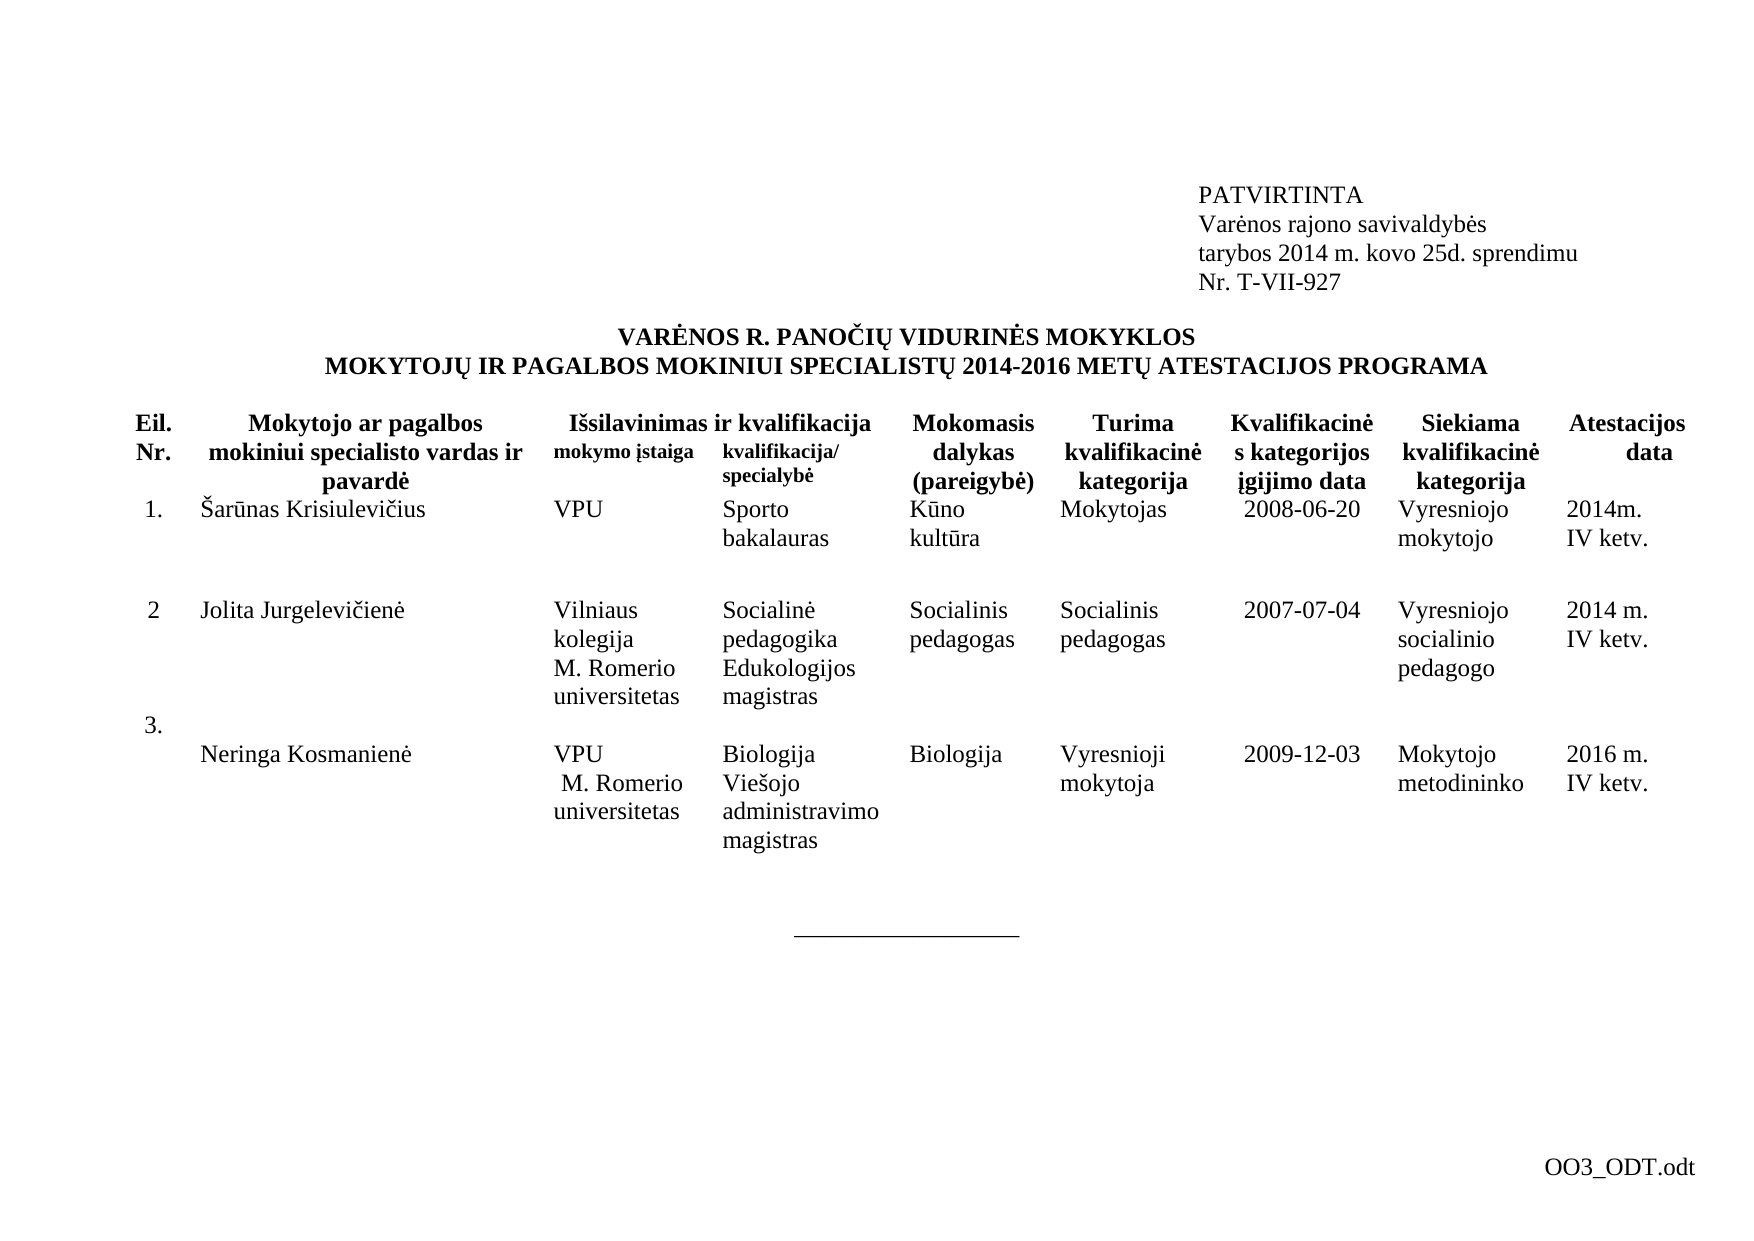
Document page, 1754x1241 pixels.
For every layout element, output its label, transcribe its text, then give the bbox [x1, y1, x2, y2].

text __________________ [118, 911, 1695, 940]
text MOKYTOJŲ IR PAGALBOS MOKINIUI SPECIALISTŲ 2014-2016 METŲ ATESTACIJOS PROGRAMA [118, 351, 1695, 379]
table_cell Socialinis pedagogas [898, 566, 1049, 710]
table_cell 2009-12-03 [1218, 710, 1386, 854]
table_cell mokymo įstaiga [542, 439, 711, 494]
table_cell Vyresniojo socialinio pedagogo [1386, 566, 1555, 710]
table_cell Biologija [898, 710, 1049, 854]
table_cell kvalifikacija/ specialybė [711, 439, 898, 494]
table_cell Vilniaus kolegija M. Romerio universitetas [542, 566, 711, 710]
text Nr. T-VII-927 [1198, 267, 1695, 296]
table_cell 3. [118, 710, 189, 854]
table_header Atestacijos data [1555, 408, 1705, 494]
text PATVIRTINTA [1198, 181, 1695, 209]
table_cell 2 [118, 566, 189, 710]
table_cell Vyresniojo mokytojo [1386, 495, 1555, 566]
table_cell Vyresnioji mokytoja [1049, 710, 1217, 854]
table_cell 2016 m. IV ketv. [1555, 710, 1705, 854]
table_cell Socialinis pedagogas [1049, 566, 1217, 710]
table_cell 1. [118, 495, 189, 566]
table_cell VPU [542, 495, 711, 566]
table_cell 2008-06-20 [1218, 495, 1386, 566]
text Varėnos rajono savivaldybės [1198, 209, 1695, 238]
table_cell 2014m. IV ketv. [1555, 495, 1705, 566]
table_cell Mokytojo metodininko [1386, 710, 1555, 854]
table_cell Kūno kultūra [898, 495, 1049, 566]
table_cell VPU M. Romerio universitetas [542, 710, 711, 854]
table_header Išsilavinimas ir kvalifikacija [542, 408, 898, 439]
text VARĖNOS R. PANOČIŲ VIDURINĖS MOKYKLOS [118, 322, 1695, 351]
table_cell Šarūnas Krisiulevičius [189, 495, 542, 566]
table_cell Biologija Viešojo administravimo magistras [711, 710, 898, 854]
text tarybos 2014 m. kovo 25d. sprendimu [1198, 238, 1695, 267]
table_header Turima kvalifikacinė kategorija [1049, 408, 1217, 494]
table_cell Neringa Kosmanienė [189, 710, 542, 854]
table_cell Jolita Jurgelevičienė [189, 566, 542, 710]
table_header Kvalifikacinės kategorijos įgijimo data [1218, 408, 1386, 494]
table_header Eil. Nr. [118, 408, 189, 494]
table_header Mokytojo ar pagalbos mokiniui specialisto vardas ir pavardė [189, 408, 542, 494]
table_header Siekiama kvalifikacinė kategorija [1386, 408, 1555, 494]
table_cell 2007-07-04 [1218, 566, 1386, 710]
table_cell Mokytojas [1049, 495, 1217, 566]
table_cell 2014 m. IV ketv. [1555, 566, 1705, 710]
table_cell Socialinė pedagogika Edukologijos magistras [711, 566, 898, 710]
table_header Mokomasis dalykas (pareigybė) [898, 408, 1049, 494]
table_cell Sporto bakalauras [711, 495, 898, 566]
